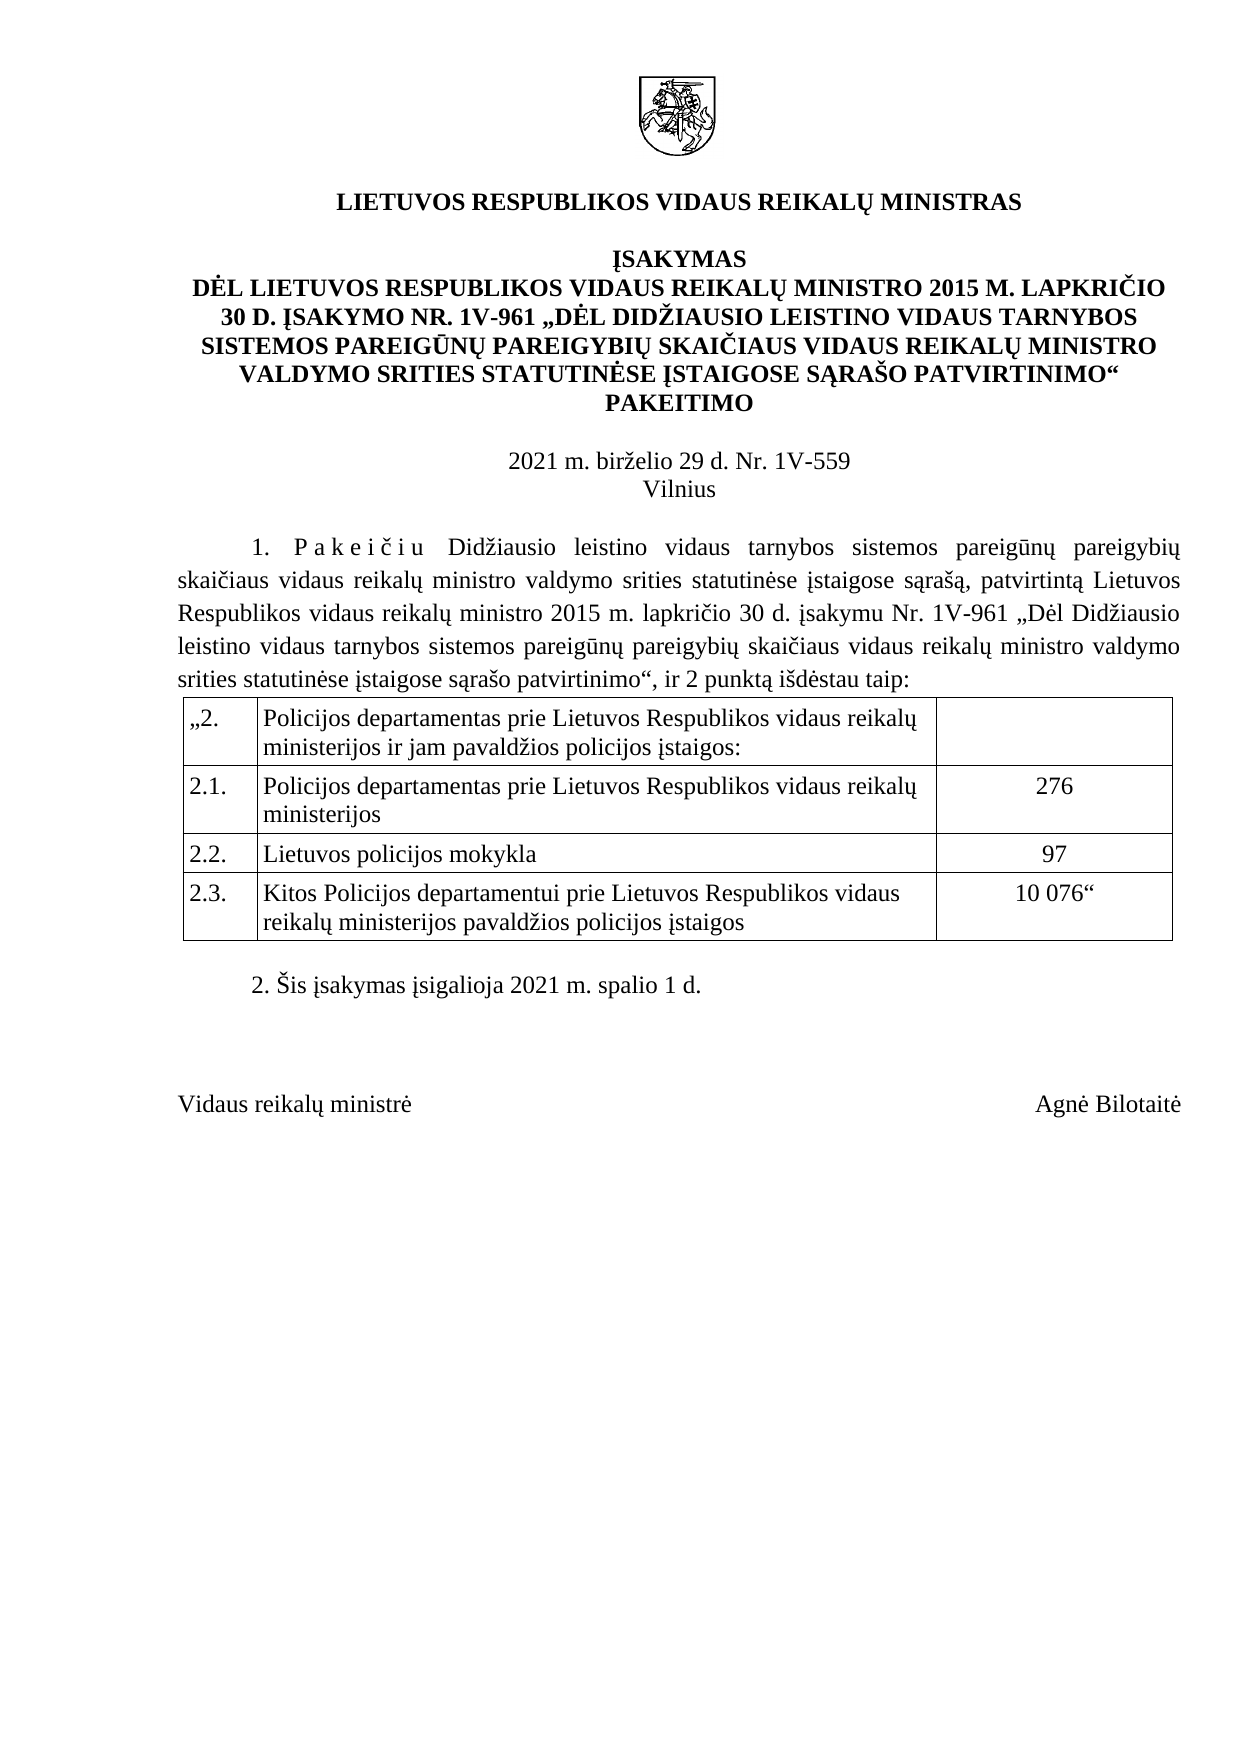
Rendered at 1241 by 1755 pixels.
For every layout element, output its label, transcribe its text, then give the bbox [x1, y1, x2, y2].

table_header Policijos departamentas prie Lietuvos Respublikos vidaus reikalų ministerijos ir jam pavaldžios policijos įstaigos: [258, 698, 936, 765]
table_cell 2.3. [184, 873, 257, 940]
text dėl Lietuvos Respublikos vidaus reikalų ministro 2015 m. lapkričio 30 d. įsakymo Nr. 1V-961 „Dėl Didžiausio leistino vidaus tarnybos sistemos pareigūnų pareigybių skaičiaus vidaus reikalų MINISTRO VALDYMO SRITIES STATUTINĖSE įstaigose SĄRAŠO patvirtinimo“ pakeitimo [177, 273, 1181, 417]
text 2021 m. birželio 29 d. Nr. 1V-559 [177, 446, 1181, 474]
table_cell 97 [937, 834, 1172, 872]
table_cell 2.2. [184, 834, 257, 872]
table_cell 2.1. [184, 766, 257, 833]
table_header „2. [184, 698, 257, 765]
text 2. Šis įsakymas įsigalioja 2021 m. spalio 1 d. [177, 970, 1181, 998]
table_cell Policijos departamentas prie Lietuvos Respublikos vidaus reikalų ministerijos [258, 766, 936, 833]
table_cell 10 076“ [937, 873, 1172, 940]
table_cell Lietuvos policijos mokykla [258, 834, 936, 872]
table_cell 276 [937, 766, 1172, 833]
table_header [937, 698, 1172, 765]
text ĮSAKYMAS [177, 244, 1181, 273]
text Vidaus reikalų ministrė Agnė Bilotaitė [177, 1089, 1181, 1118]
text LIETUVOS RESPUBLIKOS VIDAUS REIKALŲ MINISTRAS [177, 187, 1181, 216]
table_cell Kitos Policijos departamentui prie Lietuvos Respublikos vidaus reikalų ministerijos pavaldžios policijos įstaigos [258, 873, 936, 940]
text 1. Pakeičiu Didžiausio leistino vidaus tarnybos sistemos pareigūnų pareigybių skaičiaus vidaus reikalų ministro valdymo srities statutinėse įstaigose sąrašą, patvirtintą Lietuvos Respublikos vidaus reikalų ministro 2015 m. lapkričio 30 d. įsakymu Nr. 1V-961 „Dėl Didžiausio leistino vidaus tarnybos sistemos pareigūnų pareigybių skaičiaus vidaus reikalų ministro valdymo srities statutinėse įstaigose sąrašo patvirtinimo“, ir 2 punktą išdėstau taip: [177, 532, 1181, 693]
text Vilnius [177, 474, 1181, 503]
